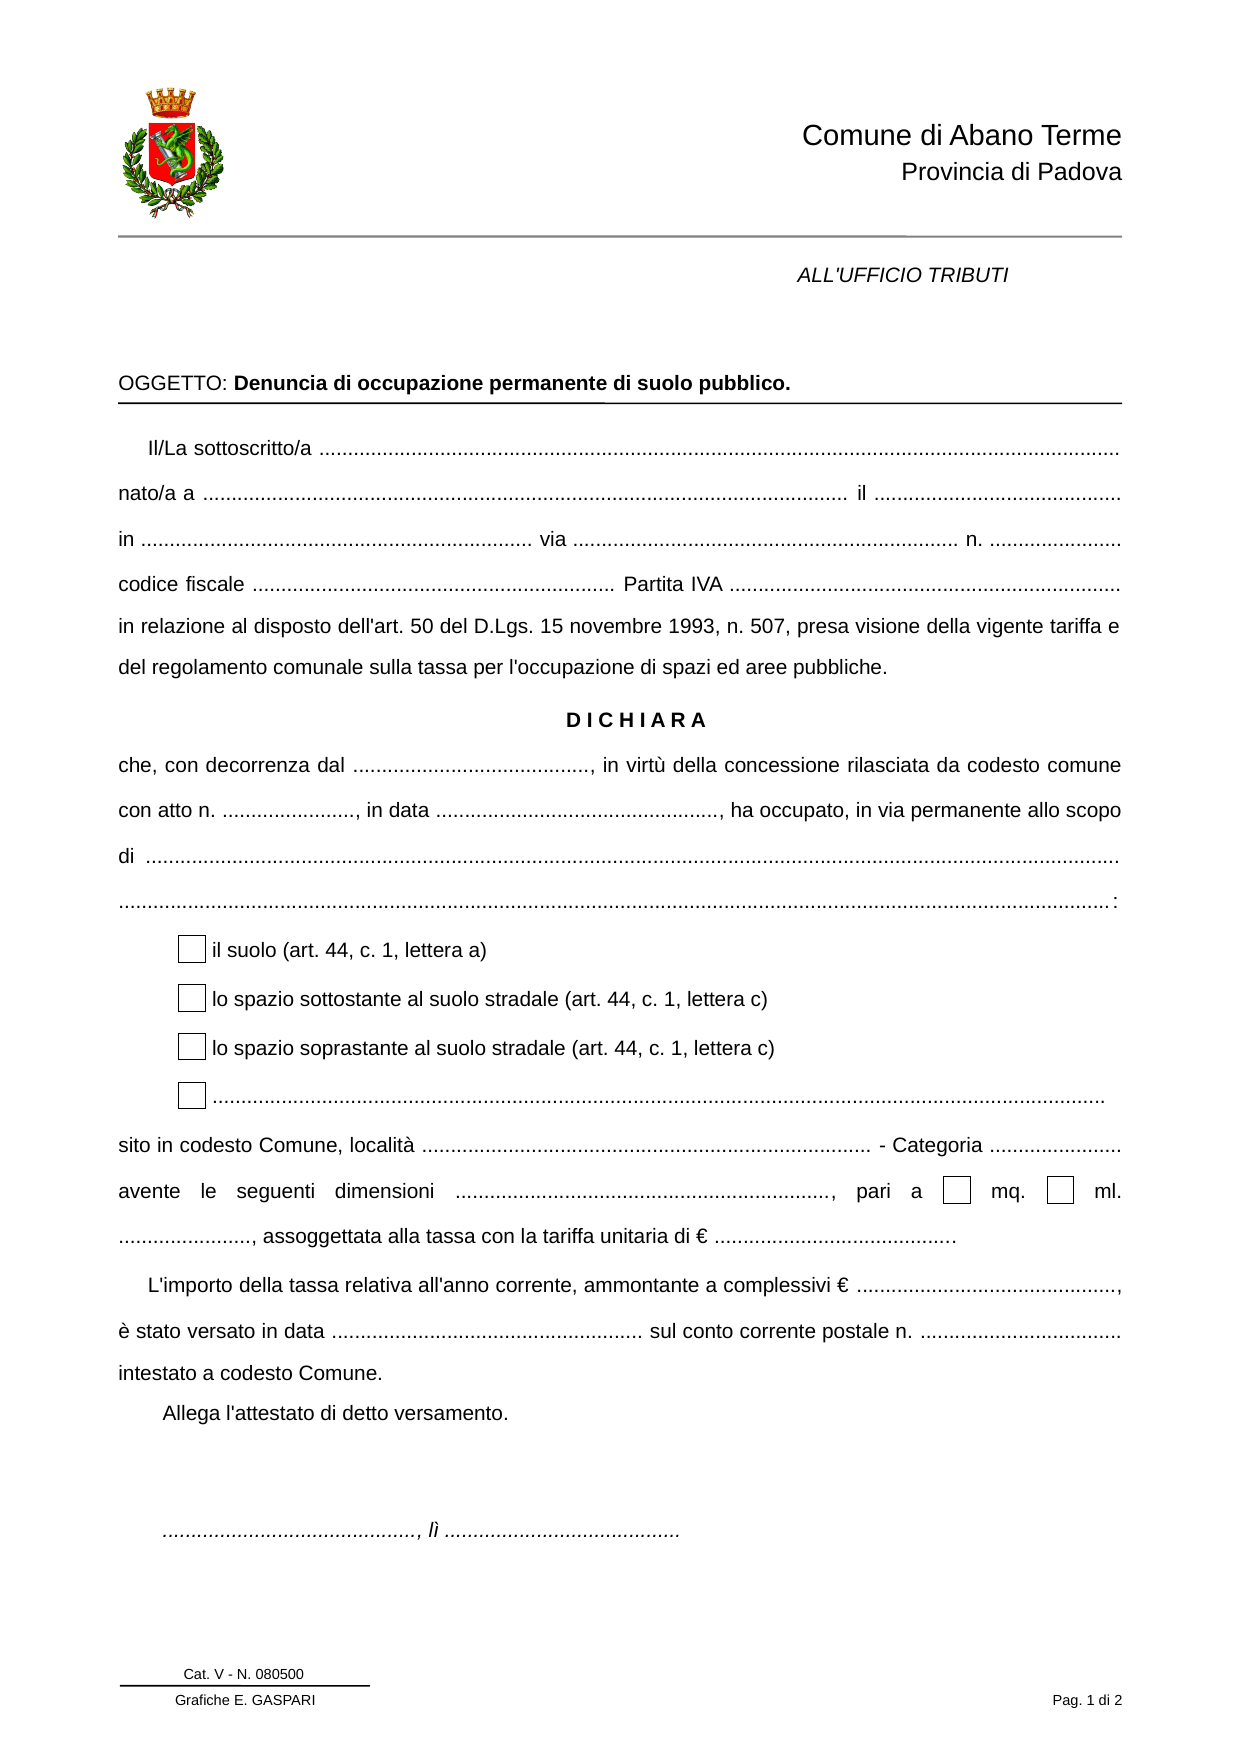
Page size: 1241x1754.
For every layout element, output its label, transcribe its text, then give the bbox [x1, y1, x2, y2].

text il suolo (art. 44, c. 1, lettera a) [177, 934, 1122, 963]
subtitle ALL'UFFICIO TRIBUTI [797, 263, 1122, 287]
picture [122, 87, 224, 219]
text ............................................, lì ......................................... [162, 1514, 1122, 1542]
text sito in codesto Comune, località .............................................................................. - Categoria ....................... avente le seguenti dimensioni ................................................................., pari a mq. ml. ......................., assoggettata alla tassa con la tariffa unitaria di € .......................................... [118, 1129, 1122, 1249]
text Comune di Abano Terme [224, 118, 1122, 152]
text OGGETTO: Denuncia di occupazione permanente di suolo pubblico. [118, 371, 1122, 395]
text L'importo della tassa relativa all'anno corrente, ammontante a complessivi € ............................................., è stato versato in data ...................................................... sul conto corrente postale n. ................................... intestato a codesto Comune. [118, 1269, 1122, 1384]
text ........................................................................................................................................................... [118, 1081, 1122, 1109]
text Il/La sottoscritto/a ........................................................................................................................................... nato/a a ................................................................................................................ il ........................................... in .................................................................... via ................................................................... n. ....................... codice fiscale ............................................................... Partita IVA .................................................................... in relazione al disposto dell'art. 50 del D.Lgs. 15 novembre 1993, n. 507, presa visione della vigente tariffa e del regolamento comunale sulla tassa per l'occupazione di spazi ed aree pubbliche. [118, 432, 1122, 679]
text lo spazio sottostante al suolo stradale (art. 44, c. 1, lettera c) [177, 983, 944, 1012]
text Provincia di Padova [224, 157, 1122, 185]
text che, con decorrenza dal ........................................., in virtù della concessione rilasciata da codesto comune con atto n. ......................., in data ................................................., ha occupato, in via permanente allo scopo di ......................................................................................................................................................................... ............................................................................................................................................................................: [118, 749, 1122, 914]
text D I C H I A R A [566, 708, 1122, 732]
text Allega l'attestato di detto versamento. [162, 1401, 1122, 1425]
text lo spazio soprastante al suolo stradale (art. 44, c. 1, lettera c) [177, 1032, 944, 1061]
